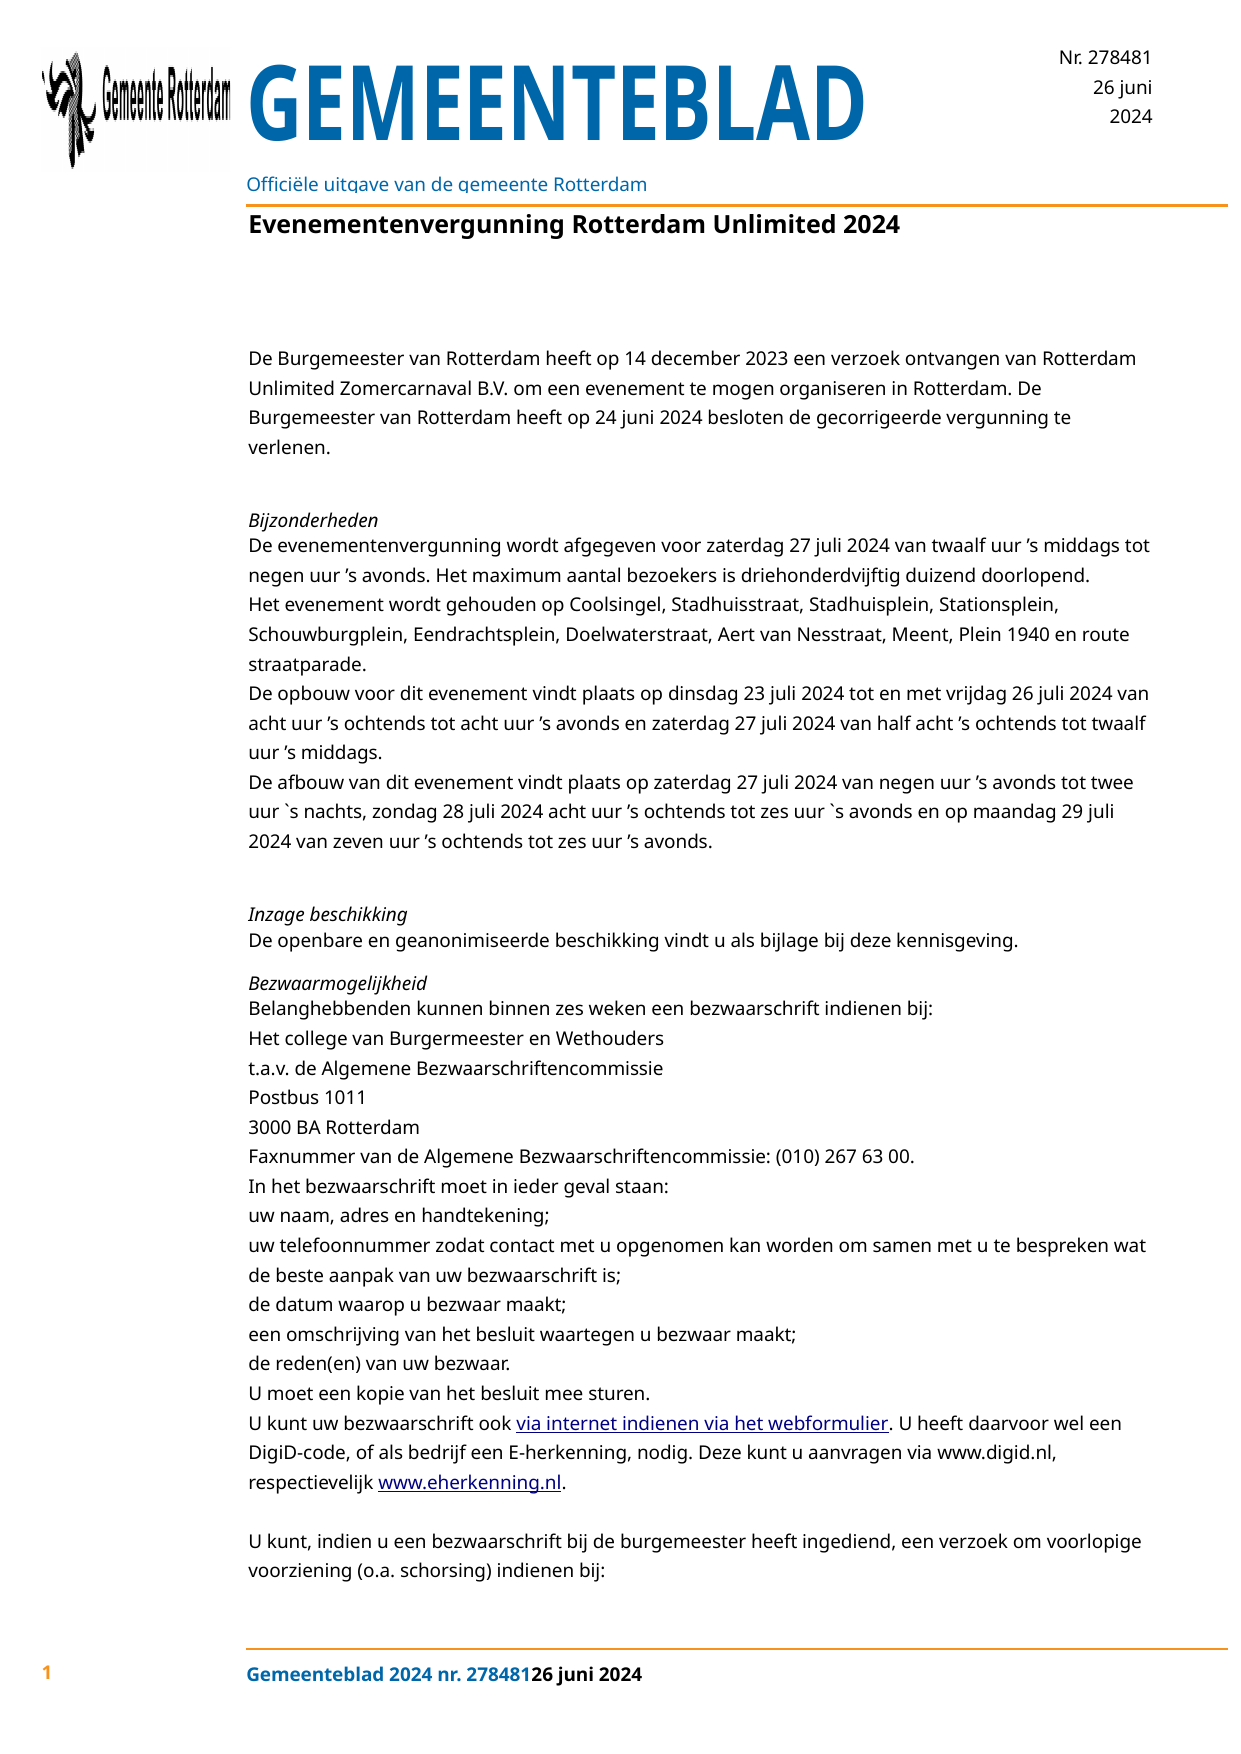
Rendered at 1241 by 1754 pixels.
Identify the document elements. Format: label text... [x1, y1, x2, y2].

text de datum waarop u bezwaar maakt; [248, 1291, 1152, 1317]
text Evenementenvergunning Rotterdam Unlimited 2024 [248, 207, 1152, 241]
text De afbouw van dit evenement vindt plaats op zaterdag 27 juli 2024 van negen uur ’s avonds tot twee uur `s nachts, zondag 28 juli 2024 acht uur ’s ochtends tot zes uur `s avonds en op maandag 29 juli 2024 van zeven uur ’s ochtends tot zes uur ’s avonds. [248, 769, 1152, 854]
text Faxnummer van de Algemene Bezwaarschriftencommissie: (010) 267 63 00. [248, 1143, 1152, 1169]
text Het college van Burgermeester en Wethouders [248, 1025, 1152, 1051]
text uw telefoonnummer zodat contact met u opgenomen kan worden om samen met u te bespreken wat de beste aanpak van uw bezwaarschrift is; [248, 1232, 1152, 1288]
text een omschrijving van het besluit waartegen u bezwaar maakt; [248, 1321, 1152, 1347]
text Het evenement wordt gehouden op Coolsingel, Stadhuisstraat, Stadhuisplein, Stationsplein, Schouwburgplein, Eendrachtsplein, Doelwaterstraat, Aert van Nesstraat, Meent, Plein 1940 en route straatparade. [248, 592, 1152, 677]
text De opbouw voor dit evenement vindt plaats op dinsdag 23 juli 2024 tot en met vrijdag 26 juli 2024 van acht uur ’s ochtends tot acht uur ’s avonds en zaterdag 27 juli 2024 van half acht ’s ochtends tot twaalf uur ’s middags. [248, 680, 1152, 765]
text De evenementenvergunning wordt afgegeven voor zaterdag 27 juli 2024 van twaalf uur ’s middags tot negen uur ’s avonds. Het maximum aantal bezoekers is driehonderdvijftig duizend doorlopend. [248, 532, 1152, 588]
text U moet een kopie van het besluit mee sturen. [248, 1380, 1152, 1406]
text Postbus 1011 [248, 1084, 1152, 1110]
text U kunt uw bezwaarschrift ook via internet indienen via het webformulier. U heeft daarvoor wel een DigiD-code, of als bedrijf een E-herkenning, nodig. Deze kunt u aanvragen via www.digid.nl, respectievelijk www.eherkenning.nl. [248, 1410, 1152, 1495]
text In het bezwaarschrift moet in ieder geval staan: [248, 1173, 1152, 1199]
text uw naam, adres en handtekening; [248, 1203, 1152, 1228]
picture [41, 47, 231, 172]
text U kunt, indien u een bezwaarschrift bij de burgemeester heeft ingediend, een verzoek om voorlopige voorziening (o.a. schorsing) indienen bij: [248, 1528, 1152, 1583]
text Inzage beschikking [248, 901, 1152, 927]
text Bezwaarmogelijkheid [248, 970, 1152, 996]
text t.a.v. de Algemene Bezwaarschriftencommissie [248, 1055, 1152, 1081]
text De Burgemeester van Rotterdam heeft op 14 december 2023 een verzoek ontvangen van Rotterdam Unlimited Zomercarnaval B.V. om een evenement te mogen organiseren in Rotterdam. De Burgemeester van Rotterdam heeft op 24 juni 2024 besloten de gecorrigeerde vergunning te verlenen. [248, 345, 1152, 460]
text de reden(en) van uw bezwaar. [248, 1351, 1152, 1376]
text Belanghebbenden kunnen binnen zes weken een bezwaarschrift indienen bij: [248, 996, 1152, 1021]
text 3000 BA Rotterdam [248, 1114, 1152, 1140]
text De openbare en geanonimiseerde beschikking vindt u als bijlage bij deze kennisgeving. [248, 927, 1152, 952]
text Bijzonderheden [248, 507, 1152, 532]
